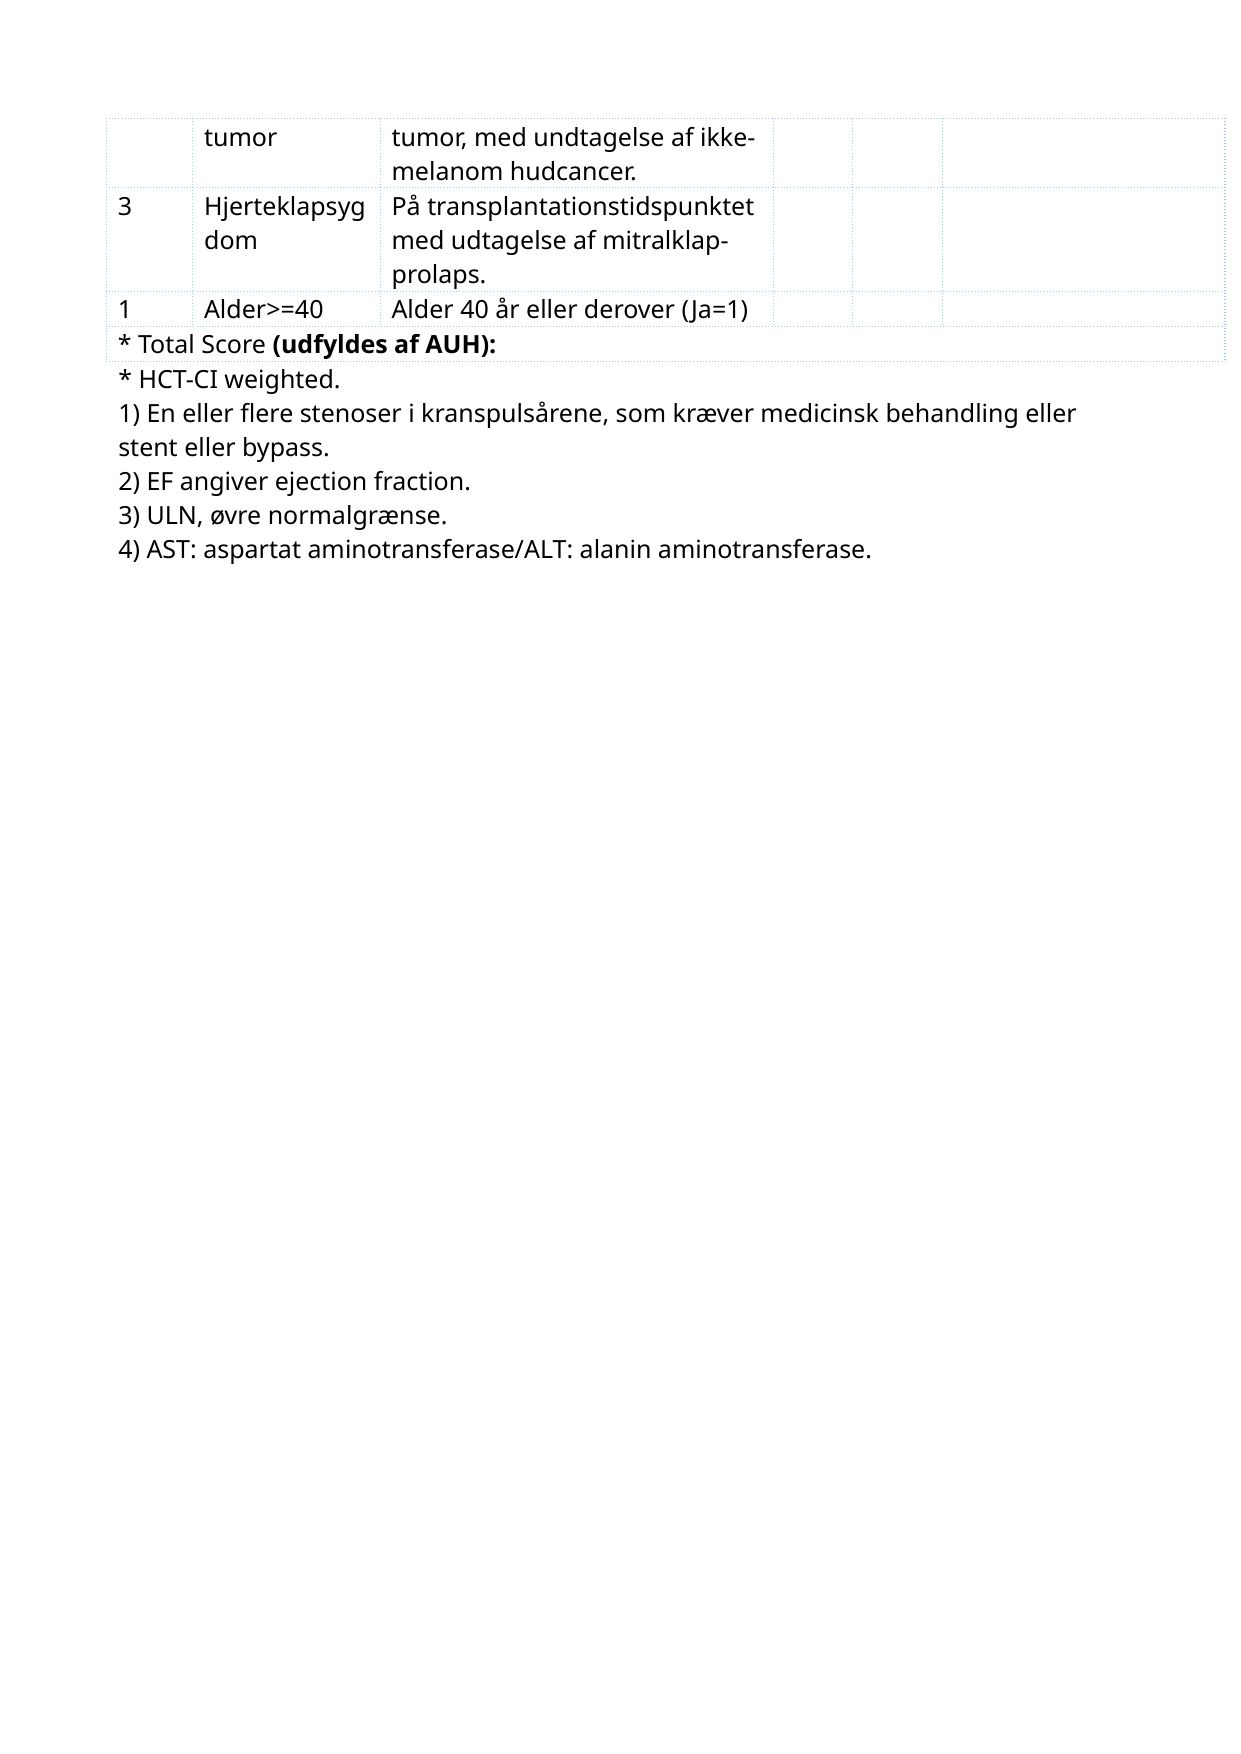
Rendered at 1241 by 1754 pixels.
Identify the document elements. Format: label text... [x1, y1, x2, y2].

table_cell [853, 118, 943, 187]
table_cell tumor, med undtagelse af ikke-melanom hudcancer. [380, 118, 774, 187]
table_cell [774, 187, 852, 291]
table_cell [943, 291, 1225, 326]
table_cell [943, 187, 1225, 291]
table_cell [774, 291, 852, 326]
table_cell 3 [106, 187, 193, 291]
table_cell tumor [193, 118, 380, 187]
text 4) AST: aspartat aminotransferase/ALT: alanin aminotransferase. [118, 532, 1122, 566]
table_cell [106, 118, 193, 187]
text 1) En eller flere stenoser i kranspulsårene, som kræver medicinsk behandling eller stent eller bypass. [118, 396, 1122, 464]
text * HCT-CI weighted. [118, 362, 1122, 396]
table_cell På transplantationstidspunktet med udtagelse af mitralklap-prolaps. [380, 187, 774, 291]
table_cell [943, 118, 1225, 187]
table_cell [774, 118, 852, 187]
table_cell [853, 291, 943, 326]
table_cell Alder>=40 [193, 291, 380, 326]
text 3) ULN, øvre normalgrænse. [118, 498, 1122, 532]
table_cell Alder 40 år eller derover (Ja=1) [380, 291, 774, 326]
table_cell 1 [106, 291, 193, 326]
table_cell Hjerteklapsygdom [193, 187, 380, 291]
table_cell * Total Score (udfyldes af AUH): [106, 326, 1225, 361]
text 2) EF angiver ejection fraction. [118, 464, 1122, 498]
table_cell [853, 187, 943, 291]
